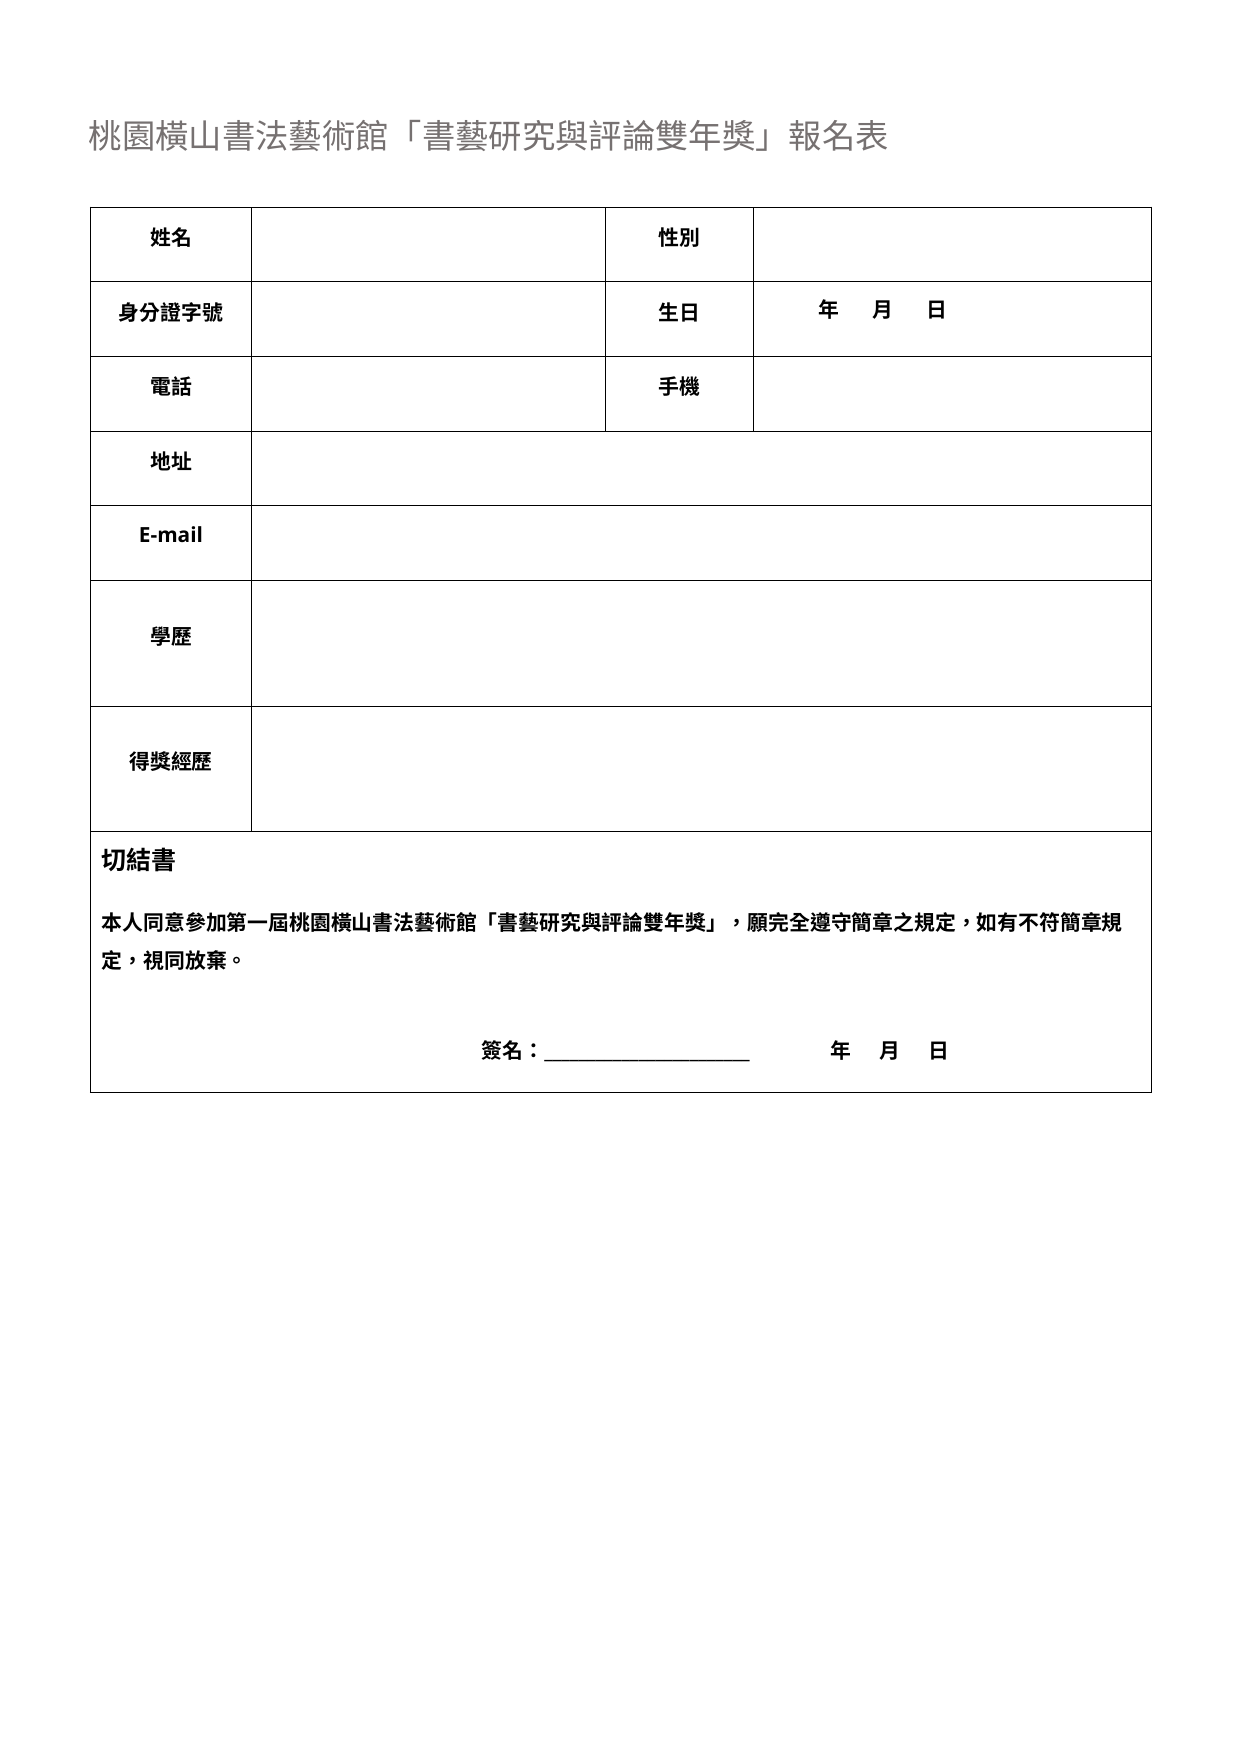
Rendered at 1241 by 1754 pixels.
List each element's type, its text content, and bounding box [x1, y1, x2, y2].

table_cell [754, 357, 1151, 431]
table_cell 生日 [606, 282, 753, 356]
table_cell [252, 506, 1151, 580]
table_cell 身分證字號 [91, 282, 251, 356]
table_cell 手機 [606, 357, 753, 431]
table_cell [252, 282, 605, 356]
table_header 姓名 [91, 208, 251, 281]
table_cell [252, 357, 605, 431]
table_cell 電話 [91, 357, 251, 431]
table_cell [252, 707, 1151, 831]
table_cell 切結書 本人同意參加第一屆桃園橫山書法藝術館「書藝研究與評論雙年獎」，願完全遵守簡章之規定，如有不符簡章規定，視同放棄。 簽名：________________________ 年 月 日 [91, 832, 1151, 1092]
table_header [252, 208, 605, 281]
table_header [754, 208, 1151, 281]
table_cell 得獎經歷 [91, 707, 251, 831]
table_cell 學歷 [91, 581, 251, 706]
table_cell 年 月 日 [754, 282, 1151, 356]
table_cell E-mail [91, 506, 251, 580]
table_cell 地址 [91, 432, 251, 505]
table_cell [252, 581, 1151, 706]
text 桃園橫山書法藝術館「書藝研究與評論雙年獎」報名表 [89, 97, 1152, 172]
table_header 性別 [606, 208, 753, 281]
table_cell [252, 432, 1151, 505]
